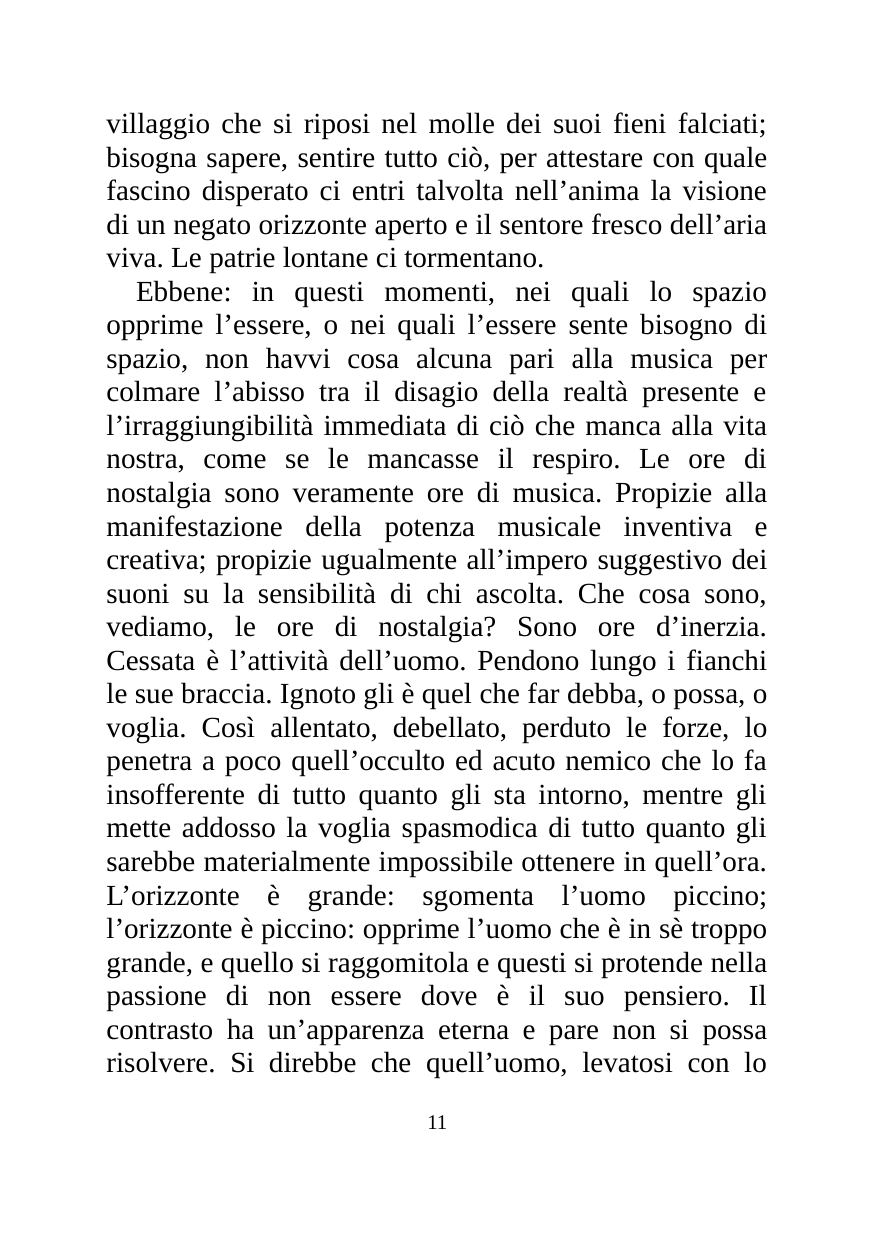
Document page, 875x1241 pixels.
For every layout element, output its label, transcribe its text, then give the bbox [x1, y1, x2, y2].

text Ebbene: in questi momenti, nei quali lo spazio opprime l’essere, o nei quali l’essere sente bisogno di spazio, non havvi cosa alcuna pari alla musica per colmare l’abisso tra il disagio della realtà presente e l’irraggiungibilità immediata di ciò che manca alla vita nostra, come se le mancasse il respiro. Le ore di nostalgia sono veramente ore di musica. Propizie alla manifestazione della potenza musicale inventiva e creativa; propizie ugualmente all’impero suggestivo dei suoni su la sensibilità di chi ascolta. Che cosa sono, vediamo, le ore di nostalgia? Sono ore d’inerzia. Cessata è l’attività dell’uomo. Pendono lungo i fianchi le sue braccia. Ignoto gli è quel che far debba, o possa, o voglia. Così allentato, debellato, perduto le forze, lo penetra a poco quell’occulto ed acuto nemico che lo fa insofferente di tutto quanto gli sta intorno, mentre gli mette addosso la voglia spasmodica di tutto quanto gli sarebbe materialmente impossibile ottenere in quell’ora. L’orizzonte è grande: sgomenta l’uomo piccino; l’orizzonte è piccino: opprime l’uomo che è in sè troppo grande, e quello si raggomitola e questi si protende nella passione di non essere dove è il suo pensiero. Il contrasto ha un’apparenza eterna e pare non si possa risolvere. Si direbbe che quell’uomo, levatosi con lo [106, 274, 768, 1079]
text villaggio che si riposi nel molle dei suoi fieni falciati; bisogna sapere, sentire tutto ciò, per attestare con quale fascino disperato ci entri talvolta nell’anima la visione di un negato orizzonte aperto e il sentore fresco dell’aria viva. Le patrie lontane ci tormentano. [106, 106, 768, 274]
